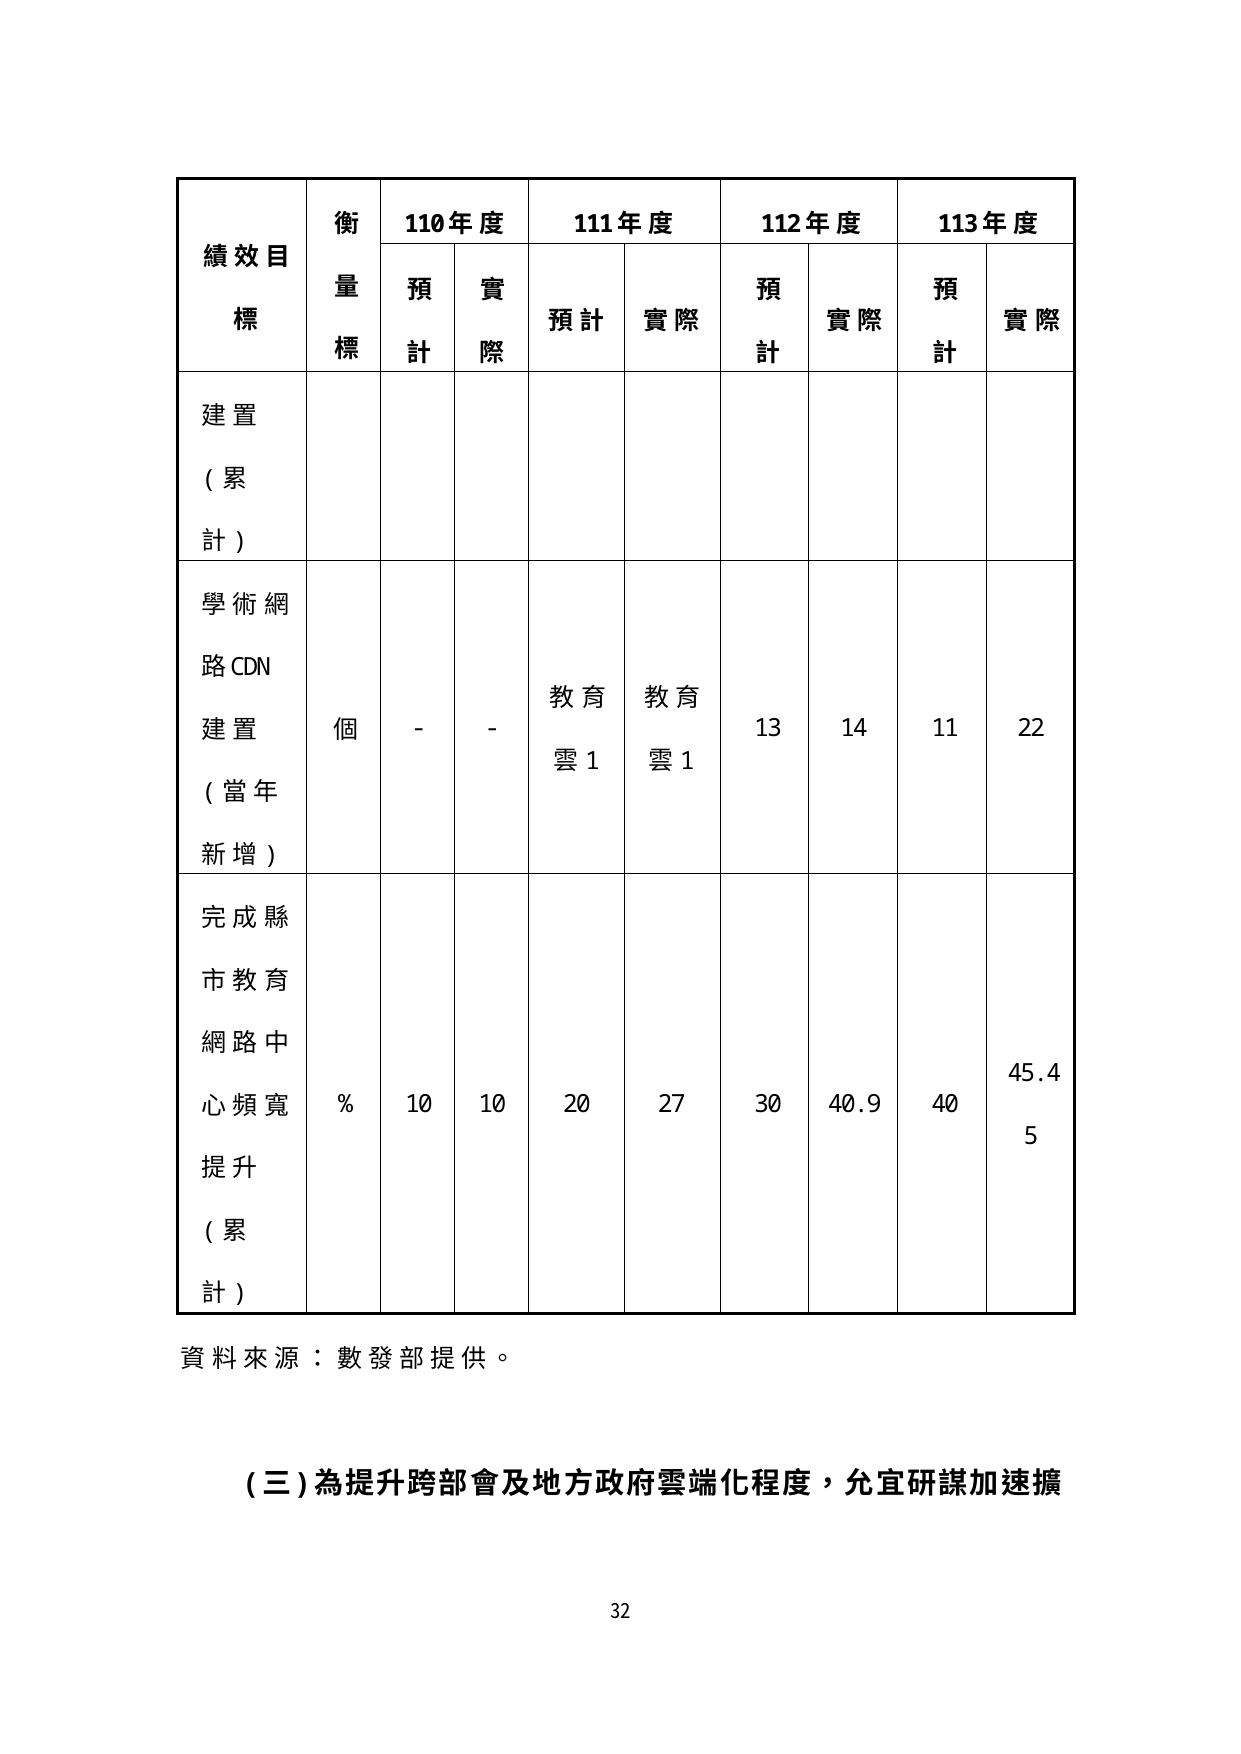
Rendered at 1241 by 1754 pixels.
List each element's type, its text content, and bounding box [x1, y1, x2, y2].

table_cell - [455, 561, 528, 873]
table_cell [987, 372, 1073, 559]
table_cell 實際 [987, 244, 1073, 371]
table_cell [898, 372, 986, 559]
table_cell % [307, 874, 380, 1312]
table_cell - [529, 372, 624, 559]
table_cell [809, 372, 897, 559]
table_cell 預計 [721, 244, 808, 371]
table_cell 教育雲1 [625, 561, 720, 873]
table_cell - [381, 561, 454, 873]
table_header 110年度 [381, 180, 528, 243]
table_cell 11 [898, 561, 986, 873]
table_cell 實際 [455, 244, 528, 371]
table_cell [721, 372, 808, 559]
table_cell 40.9 [809, 874, 897, 1312]
table_cell 27 [625, 874, 720, 1312]
table_cell 個 [307, 561, 380, 873]
table_cell 預計 [529, 244, 624, 371]
table_cell - [381, 372, 454, 559]
table_cell 13 [721, 561, 808, 873]
table_cell 預計 [898, 244, 986, 371]
table_header 衡量標準 [307, 180, 380, 371]
table_cell 20 [529, 874, 624, 1312]
table_cell 實際 [809, 244, 897, 371]
table_header 113年度 [898, 180, 1073, 243]
text (三)為提升跨部會及地方政府雲端化程度，允宜研謀加速擴 [236, 1440, 1063, 1502]
table_cell 教育雲1 [529, 561, 624, 873]
table_cell 完成縣市教育網路中心頻寬提升(累計) [179, 874, 306, 1312]
table_cell 10 [381, 874, 454, 1312]
table_cell 實際 [625, 244, 720, 371]
table_cell 45.45 [987, 874, 1073, 1312]
table_cell 學術網路CDN建置(當年新增) [179, 561, 306, 873]
text 資料來源：數發部提供。 [177, 1315, 1063, 1377]
table_cell - [455, 372, 528, 559]
table_cell - [625, 372, 720, 559]
table_header 111年度 [529, 180, 720, 243]
table_cell 40 [898, 874, 986, 1312]
table_cell 30 [721, 874, 808, 1312]
table_cell % [307, 372, 380, 559]
table_header 績效目標 [179, 180, 306, 371]
table_cell 22 [987, 561, 1073, 873]
table_header 112年度 [721, 180, 897, 243]
table_cell 預計 [381, 244, 454, 371]
table_cell 建置(累計) [179, 372, 306, 559]
table_cell 14 [809, 561, 897, 873]
table_cell 10 [455, 874, 528, 1312]
